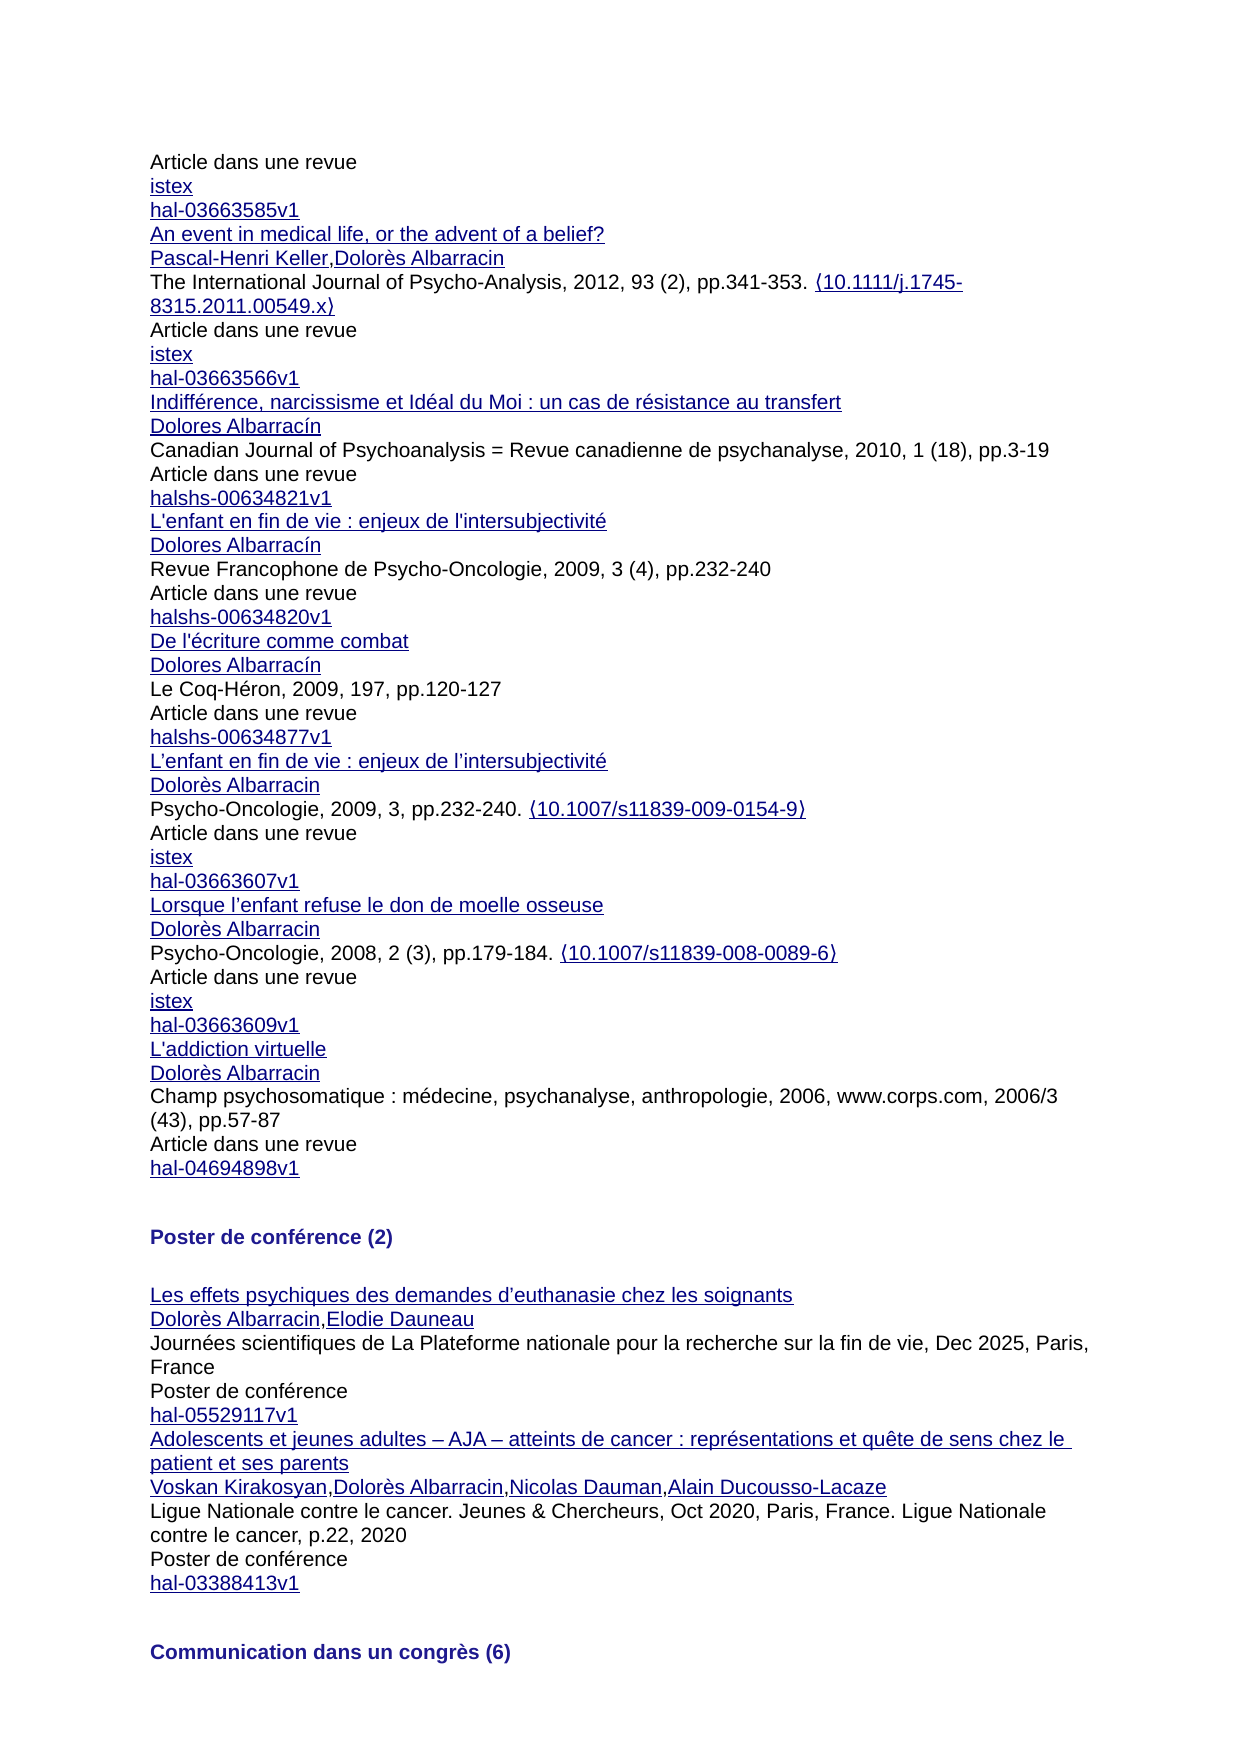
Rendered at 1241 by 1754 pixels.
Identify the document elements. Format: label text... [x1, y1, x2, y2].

table_cell De l'écriture comme combat Dolores Albarracín Le Coq-Héron, 2009, 197, pp.120-127 Article dans une revue halshs-00634877v1 [150, 629, 1090, 749]
table_cell L'enfant en fin de vie : enjeux de l'intersubjectivité Dolores Albarracín Revue Francophone de Psycho-Oncologie, 2009, 3 (4), pp.232-240 Article dans une revue halshs-00634820v1 [150, 509, 1090, 629]
table_cell Lorsque l’enfant refuse le don de moelle osseuse Dolorès Albarracin Psycho-Oncologie, 2008, 2 (3), pp.179-184. ⟨10.1007/s11839-008-0089-6⟩ Article dans une revue istex hal-03663609v1 [150, 893, 1090, 1036]
table_cell An event in medical life, or the advent of a belief? Pascal-Henri Keller,Dolorès Albarracin The International Journal of Psycho-Analysis, 2012, 93 (2), pp.341-353. ⟨10.1111/j.1745-8315.2011.00549.x⟩ Article dans une revue istex hal-03663566v1 [150, 222, 1090, 389]
table_header Les effets psychiques des demandes d’euthanasie chez les soignants Dolorès Albarracin,Elodie Dauneau Journées scientifiques de La Plateforme nationale pour la recherche sur la fin de vie, Dec 2025, Paris, France Poster de conférence hal-05529117v1 [150, 1283, 1090, 1427]
table_cell Article dans une revue istex hal-03663585v1 [150, 150, 1090, 222]
subtitle Poster de conférence (2) [150, 1225, 1090, 1249]
table_cell Indifférence, narcissisme et Idéal du Moi : un cas de résistance au transfert Dolores Albarracín Canadian Journal of Psychoanalysis = Revue canadienne de psychanalyse, 2010, 1 (18), pp.3-19 Article dans une revue halshs-00634821v1 [150, 390, 1090, 509]
table_cell Adolescents et jeunes adultes – AJA – atteints de cancer : représentations et quête de sens chez le patient et ses parents Voskan Kirakosyan,Dolorès Albarracin,Nicolas Dauman,Alain Ducousso-Lacaze Ligue Nationale contre le cancer. Jeunes & Chercheurs, Oct 2020, Paris, France. Ligue Nationale contre le cancer, p.22, 2020 Poster de conférence hal-03388413v1 [150, 1427, 1090, 1595]
subtitle Communication dans un congrès (6) [150, 1639, 1090, 1663]
table_cell L'addiction virtuelle Dolorès Albarracin Champ psychosomatique : médecine, psychanalyse, anthropologie, 2006, www.corps.com, 2006/3 (43), pp.57-87 Article dans une revue hal-04694898v1 [150, 1036, 1090, 1180]
table_cell L’enfant en fin de vie : enjeux de l’intersubjectivité Dolorès Albarracin Psycho-Oncologie, 2009, 3, pp.232-240. ⟨10.1007/s11839-009-0154-9⟩ Article dans une revue istex hal-03663607v1 [150, 749, 1090, 893]
